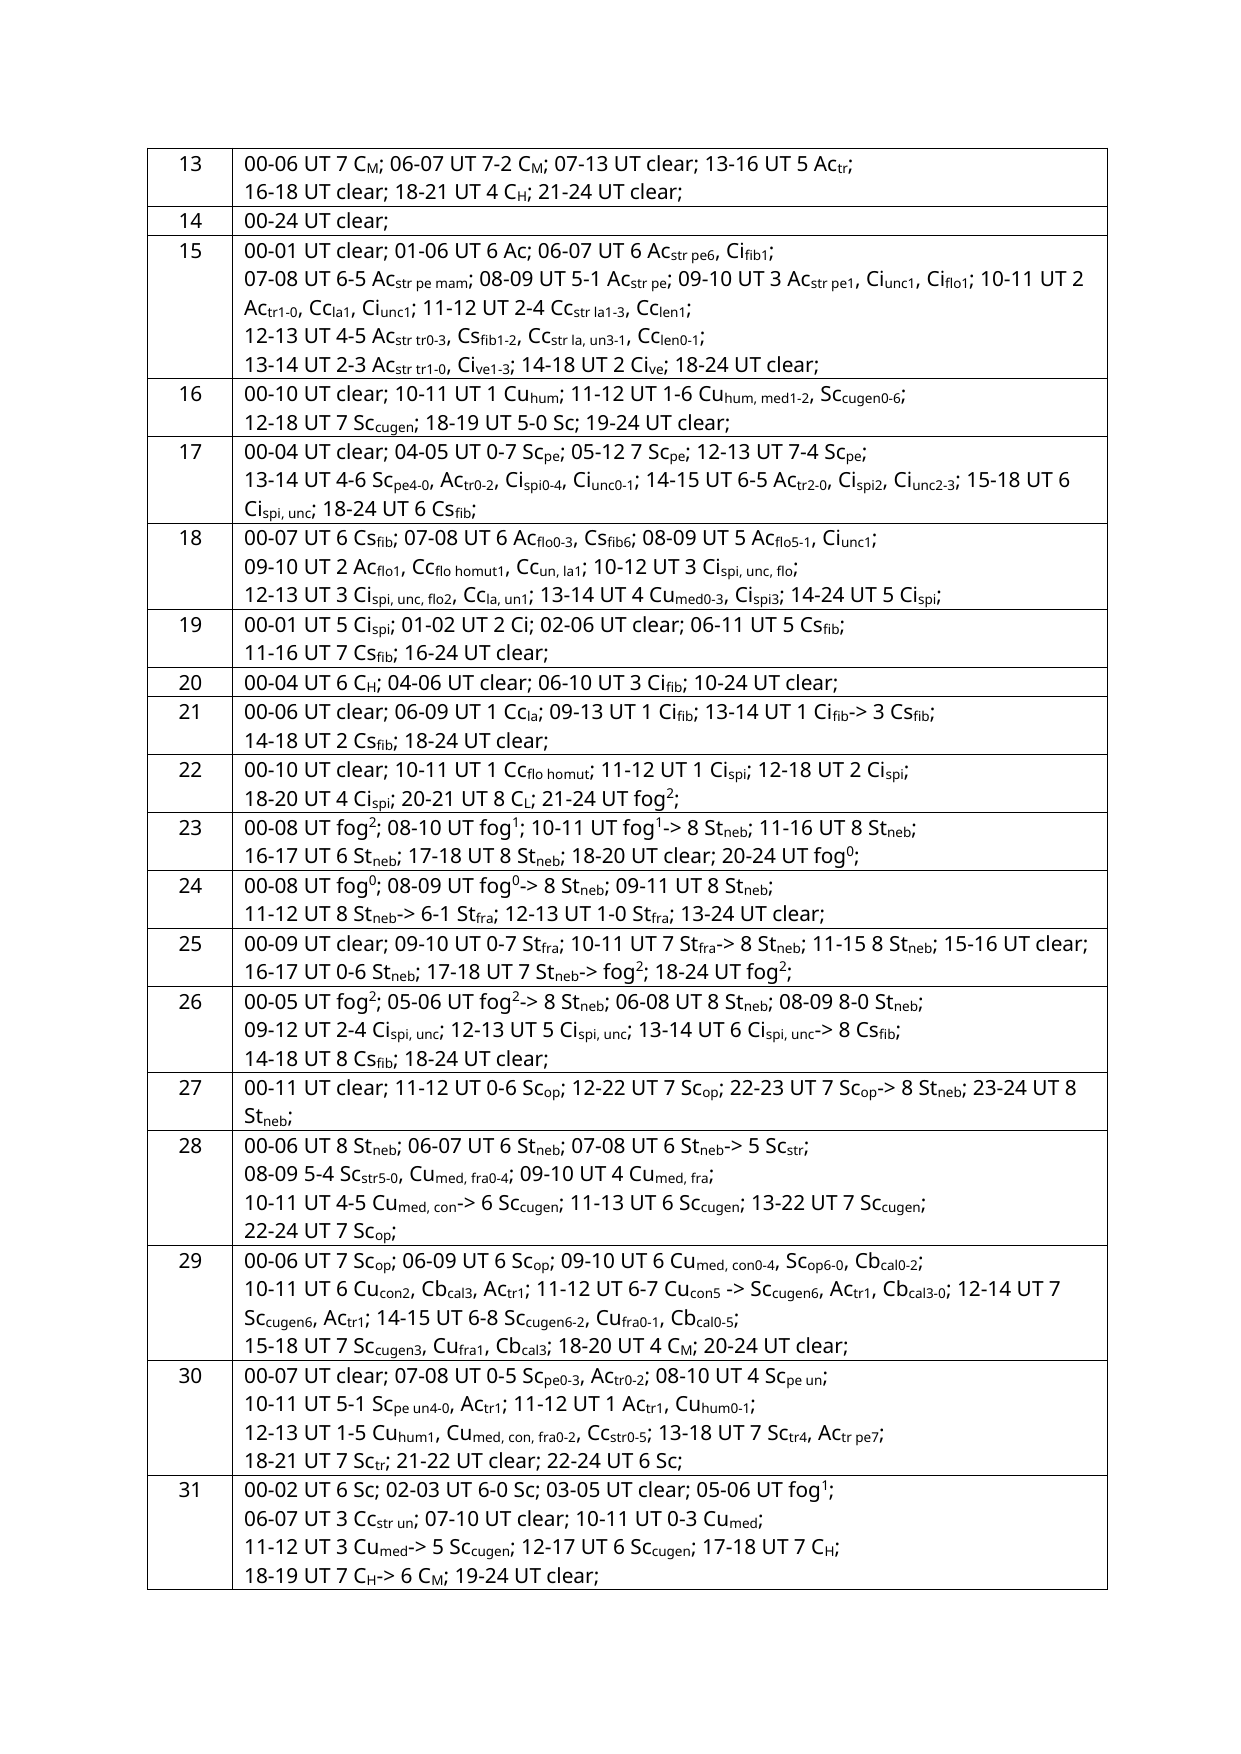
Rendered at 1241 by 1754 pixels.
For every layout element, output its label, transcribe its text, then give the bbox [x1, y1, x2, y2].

table_cell 21 [148, 697, 232, 754]
table_cell 00-08 UT fog2; 08-10 UT fog1; 10-11 UT fog1-> 8 Stneb; 11-16 UT 8 Stneb; 16-17 UT 6 Stneb; 17-18 UT 8 Stneb; 18-20 UT clear; 20-24 UT fog0; [233, 813, 1107, 870]
table_cell 25 [148, 929, 232, 986]
table_cell 26 [148, 987, 232, 1072]
table_cell 00-01 UT 5 Cispi; 01-02 UT 2 Ci; 02-06 UT clear; 06-11 UT 5 Csfib; 11-16 UT 7 Csfib; 16-24 UT clear; [233, 610, 1107, 667]
table_cell 00-09 UT clear; 09-10 UT 0-7 Stfra; 10-11 UT 7 Stfra-> 8 Stneb; 11-15 8 Stneb; 15-16 UT clear; 16-17 UT 0-6 Stneb; 17-18 UT 7 Stneb-> fog2; 18-24 UT fog2; [233, 929, 1107, 986]
table_cell 00-04 UT 6 CH; 04-06 UT clear; 06-10 UT 3 Cifib; 10-24 UT clear; [233, 668, 1107, 696]
table_cell 24 [148, 871, 232, 928]
table_cell 00-05 UT fog2; 05-06 UT fog2-> 8 Stneb; 06-08 UT 8 Stneb; 08-09 8-0 Stneb; 09-12 UT 2-4 Cispi, unc; 12-13 UT 5 Cispi, unc; 13-14 UT 6 Cispi, unc-> 8 Csfib; 14-18 UT 8 Csfib; 18-24 UT clear; [233, 987, 1107, 1072]
table_cell 00-06 UT 7 Scop; 06-09 UT 6 Scop; 09-10 UT 6 Cumed, con0-4, Scop6-0, Cbcal0-2; 10-11 UT 6 Cucon2, Cbcal3, Actr1; 11-12 UT 6-7 Cucon5 -> Sccugen6, Actr1, Cbcal3-0; 12-14 UT 7 Sccugen6, Actr1; 14-15 UT 6-8 Sccugen6-2, Cufra0-1, Cbcal0-5; 15-18 UT 7 Sccugen3, Cufra1, Cbcal3; 18-20 UT 4 CM; 20-24 UT clear; [233, 1246, 1107, 1360]
table_cell 22 [148, 755, 232, 812]
table_cell 00-07 UT clear; 07-08 UT 0-5 Scpe0-3, Actr0-2; 08-10 UT 4 Scpe un; 10-11 UT 5-1 Scpe un4-0, Actr1; 11-12 UT 1 Actr1, Cuhum0-1; 12-13 UT 1-5 Cuhum1, Cumed, con, fra0-2, Ccstr0-5; 13-18 UT 7 Sctr4, Actr pe7; 18-21 UT 7 Sctr; 21-22 UT clear; 22-24 UT 6 Sc; [233, 1361, 1107, 1474]
table_cell 00-11 UT clear; 11-12 UT 0-6 Scop; 12-22 UT 7 Scop; 22-23 UT 7 Scop-> 8 Stneb; 23-24 UT 8 Stneb; [233, 1073, 1107, 1130]
table_cell 00-10 UT clear; 10-11 UT 1 Ccflo homut; 11-12 UT 1 Cispi; 12-18 UT 2 Cispi; 18-20 UT 4 Cispi; 20-21 UT 8 CL; 21-24 UT fog2; [233, 755, 1107, 812]
table_cell 00-01 UT clear; 01-06 UT 6 Ac; 06-07 UT 6 Acstr pe6, Cifib1; 07-08 UT 6-5 Acstr pe mam; 08-09 UT 5-1 Acstr pe; 09-10 UT 3 Acstr pe1, Ciunc1, Ciflo1; 10-11 UT 2 Actr1-0, Ccla1, Ciunc1; 11-12 UT 2-4 Ccstr la1-3, Cclen1; 12-13 UT 4-5 Acstr tr0-3, Csfib1-2, Ccstr la, un3-1, Cclen0-1; 13-14 UT 2-3 Acstr tr1-0, Cive1-3; 14-18 UT 2 Cive; 18-24 UT clear; [233, 236, 1107, 378]
table_cell 18 [148, 524, 232, 609]
table_cell 00-06 UT clear; 06-09 UT 1 Ccla; 09-13 UT 1 Cifib; 13-14 UT 1 Cifib-> 3 Csfib; 14-18 UT 2 Csfib; 18-24 UT clear; [233, 697, 1107, 754]
table_cell 00-06 UT 8 Stneb; 06-07 UT 6 Stneb; 07-08 UT 6 Stneb-> 5 Scstr; 08-09 5-4 Scstr5-0, Cumed, fra0-4; 09-10 UT 4 Cumed, fra; 10-11 UT 4-5 Cumed, con-> 6 Sccugen; 11-13 UT 6 Sccugen; 13-22 UT 7 Sccugen; 22-24 UT 7 Scop; [233, 1131, 1107, 1245]
table_cell 17 [148, 437, 232, 522]
table_cell 00-24 UT clear; [233, 207, 1107, 235]
table_cell 23 [148, 813, 232, 870]
table_cell 27 [148, 1073, 232, 1130]
table_cell 16 [148, 379, 232, 436]
table_cell 13 [148, 149, 232, 206]
table_cell 00-08 UT fog0; 08-09 UT fog0-> 8 Stneb; 09-11 UT 8 Stneb; 11-12 UT 8 Stneb-> 6-1 Stfra; 12-13 UT 1-0 Stfra; 13-24 UT clear; [233, 871, 1107, 928]
table_cell 19 [148, 610, 232, 667]
table_cell 20 [148, 668, 232, 696]
table_cell 30 [148, 1361, 232, 1474]
table_cell 00-10 UT clear; 10-11 UT 1 Cuhum; 11-12 UT 1-6 Cuhum, med1-2, Sccugen0-6; 12-18 UT 7 Sccugen; 18-19 UT 5-0 Sc; 19-24 UT clear; [233, 379, 1107, 436]
table_cell 31 [148, 1476, 232, 1589]
table_cell 00-06 UT 7 CM; 06-07 UT 7-2 CM; 07-13 UT clear; 13-16 UT 5 Actr; 16-18 UT clear; 18-21 UT 4 CH; 21-24 UT clear; [233, 149, 1107, 206]
table_cell 00-04 UT clear; 04-05 UT 0-7 Scpe; 05-12 7 Scpe; 12-13 UT 7-4 Scpe; 13-14 UT 4-6 Scpe4-0, Actr0-2, Cispi0-4, Ciunc0-1; 14-15 UT 6-5 Actr2-0, Cispi2, Ciunc2-3; 15-18 UT 6 Cispi, unc; 18-24 UT 6 Csfib; [233, 437, 1107, 522]
table_cell 15 [148, 236, 232, 378]
table_cell 28 [148, 1131, 232, 1245]
table_cell 00-07 UT 6 Csfib; 07-08 UT 6 Acflo0-3, Csfib6; 08-09 UT 5 Acflo5-1, Ciunc1; 09-10 UT 2 Acflo1, Ccflo homut1, Ccun, la1; 10-12 UT 3 Cispi, unc, flo; 12-13 UT 3 Cispi, unc, flo2, Ccla, un1; 13-14 UT 4 Cumed0-3, Cispi3; 14-24 UT 5 Cispi; [233, 524, 1107, 609]
table_cell 14 [148, 207, 232, 235]
table_cell 29 [148, 1246, 232, 1360]
table_cell 00-02 UT 6 Sc; 02-03 UT 6-0 Sc; 03-05 UT clear; 05-06 UT fog1; 06-07 UT 3 Ccstr un; 07-10 UT clear; 10-11 UT 0-3 Cumed; 11-12 UT 3 Cumed-> 5 Sccugen; 12-17 UT 6 Sccugen; 17-18 UT 7 CH; 18-19 UT 7 CH-> 6 CM; 19-24 UT clear; [233, 1476, 1107, 1589]
